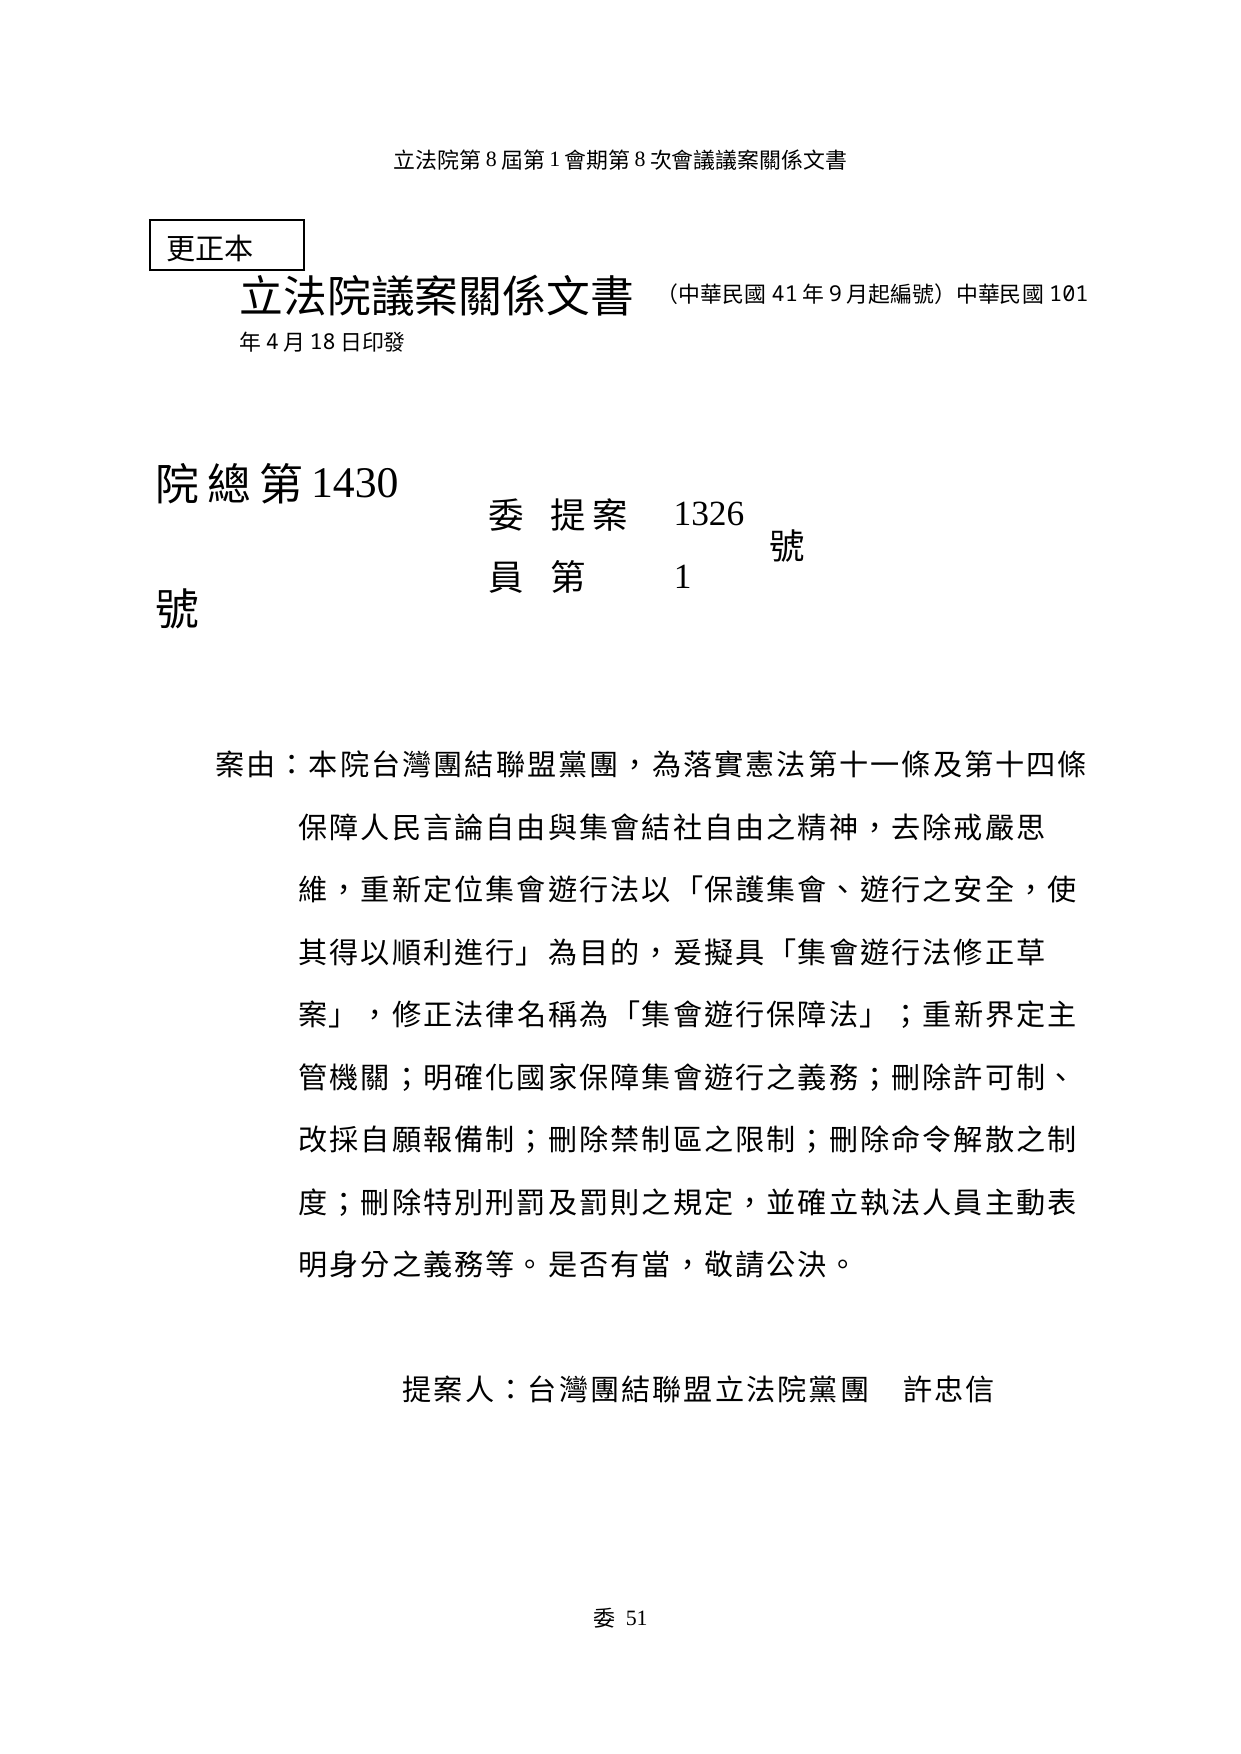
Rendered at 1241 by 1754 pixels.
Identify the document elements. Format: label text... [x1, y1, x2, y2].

text 立法院議案關係文書 （中華民國41年9月起編號）中華民國101年4月18日印發 [239, 262, 1089, 357]
table_header 院總第1430號 [151, 419, 431, 669]
table_header 委員 [431, 419, 545, 669]
table_header [800, 419, 804, 669]
table_header 13261 [651, 419, 763, 669]
text 更正本 [166, 229, 288, 262]
text 案由：本院台灣團結聯盟黨團，為落實憲法第十一條及第十四條保障人民言論自由與集會結社自由之精神，去除戒嚴思維，重新定位集會遊行法以「保護集會、遊行之安全，使其得以順利進行」為目的，爰擬具「集會遊行法修正草案」，修正法律名稱為「集會遊行保障法」；重新界定主管機關；明確化國家保障集會遊行之義務；刪除許可制、改採自願報備制；刪除禁制區之限制；刪除命令解散之制度；刪除特別刑罰及罰則之規定，並確立執法人員主動表明身分之義務等。是否有當，敬請公決。 [206, 732, 1089, 1294]
table_header [804, 419, 819, 669]
table_header 號 [763, 419, 799, 669]
table_header 提案第 [545, 419, 651, 669]
text 提案人：台灣團結聯盟立法院黨團 許忠信 [393, 1357, 1089, 1419]
